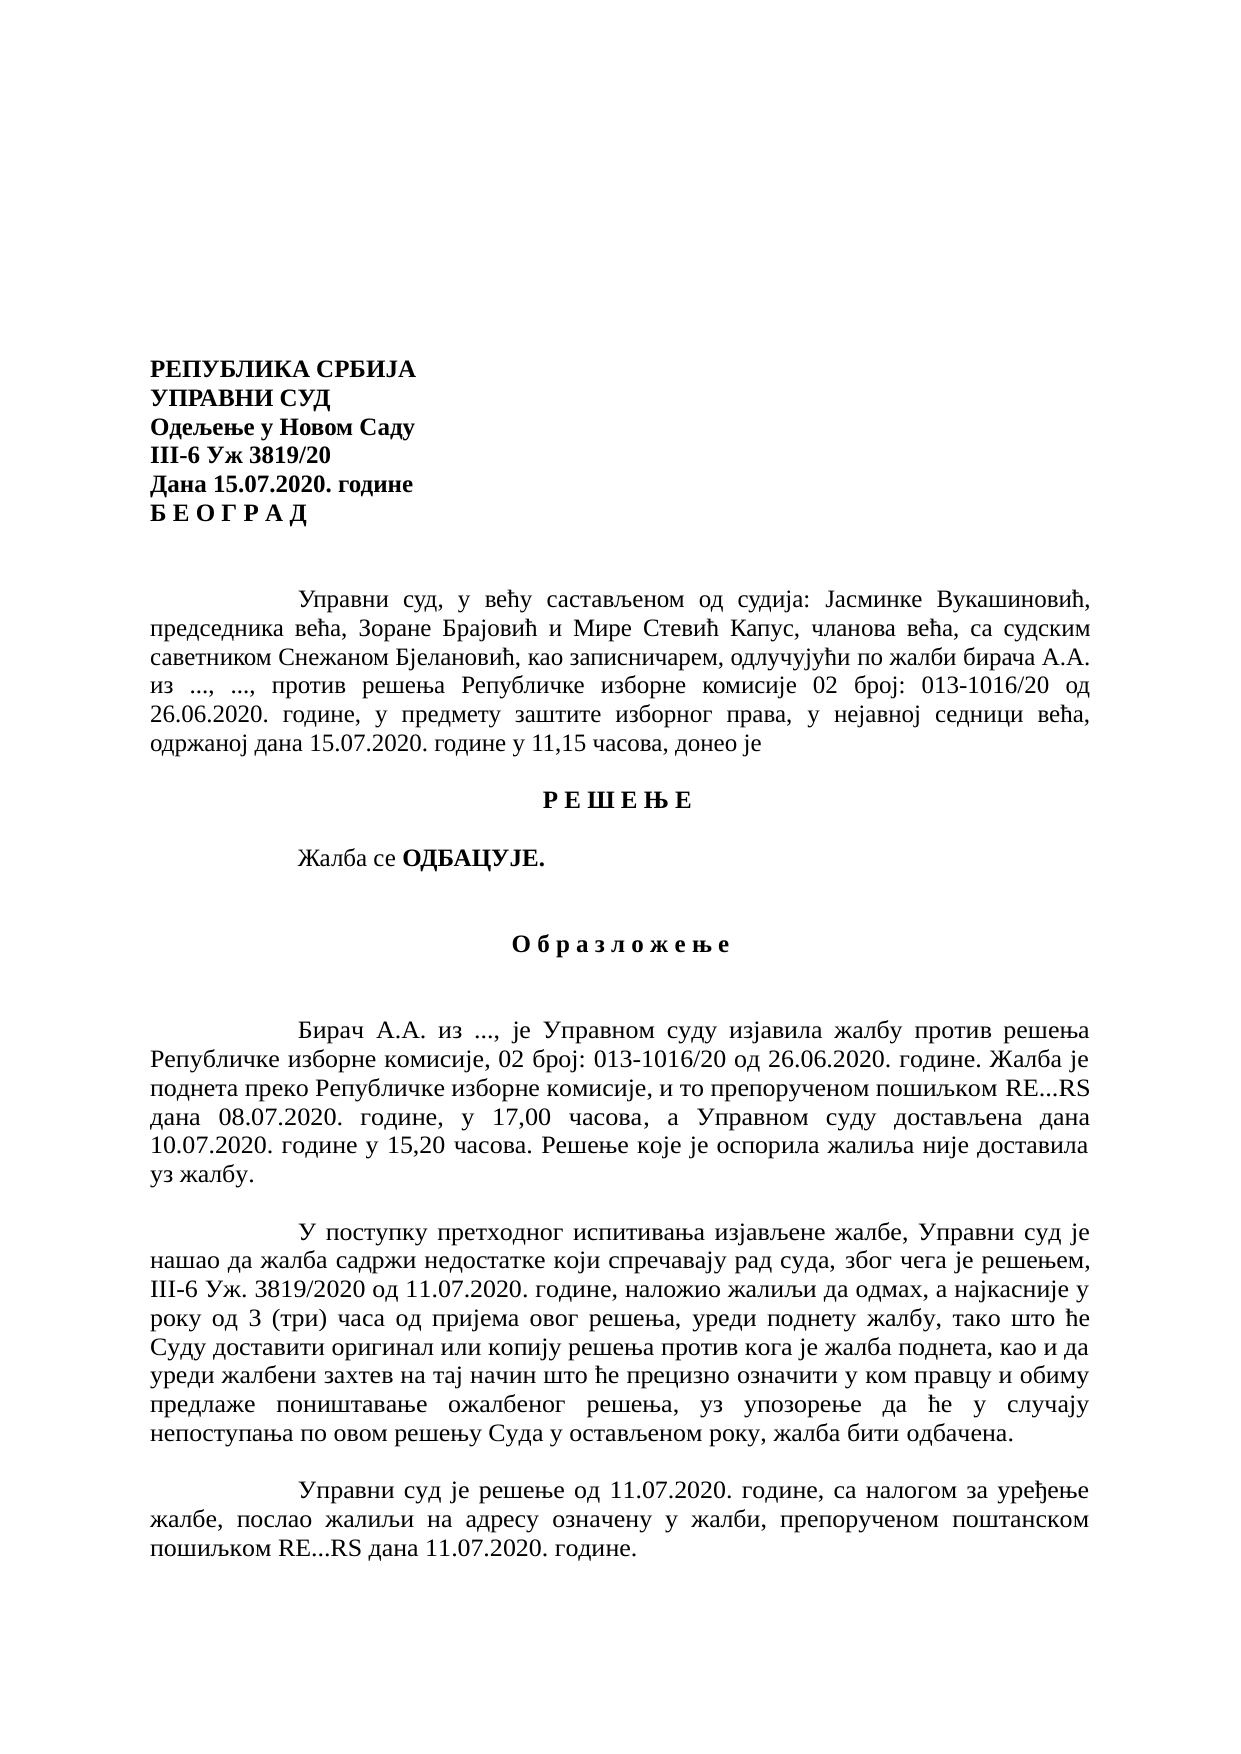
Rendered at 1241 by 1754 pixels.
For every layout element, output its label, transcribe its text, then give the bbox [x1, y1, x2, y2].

text О б р а з л о ж е њ е [150, 929, 1091, 958]
text У поступку претходног испитивања изјављене жалбе, Управни суд је нашао да жалба садржи недостатке који спречавају рад суда, због чега је решењем, III-6 Уж. 3819/2020 од 11.07.2020. године, наложио жалиљи да одмах, а најкасније у року од 3 (три) часа од пријема овог решења, уреди поднету жалбу, тако што ће Суду доставити оригинал или копију решења против кога је жалба поднета, као и да уреди жалбени захтев на тај начин што ће прецизно означити у ком правцу и обиму предлаже поништавање ожалбеног решења, уз упозорење да ће у случају непоступања по овом решењу Суда у остављеном року, жалба бити одбачена. [150, 1217, 1091, 1447]
text Бирач A.A. из ..., је Управном суду изјавила жалбу против решења Републичке изборне комисије, 02 број: 013-1016/20 од 26.06.2020. године. Жалба је поднета преко Републичке изборне комисије, и то препорученом пошиљком RE...RS дана 08.07.2020. године, у 17,00 часова, а Управном суду достављена дана 10.07.2020. године у 15,20 часова. Решење које је оспорила жалиља није доставила уз жалбу. [150, 1015, 1091, 1188]
text Управни суд је решење од 11.07.2020. године, са налогом за уређење жалбе, послао жалиљи на адресу означену у жалби, препорученом поштанском пошиљком RE...RS дана 11.07.2020. године. [150, 1475, 1091, 1562]
text Б Е О Г Р А Д [150, 498, 1091, 527]
text Одељење у Новом Саду [150, 412, 1091, 440]
text Управни суд, у већу састављеном од судија: Јасминке Вукашиновић, председника већа, Зоране Брајовић и Мире Стевић Капус, чланова већа, са судским саветником Снежаном Бјелановић, као записничарем, одлучујући по жалби бирача A.A. из ..., ..., против решења Републичке изборне комисије 02 број: 013-1016/20 од 26.06.2020. године, у предмету заштите изборног права, у нејавној седници већа, одржаној дана 15.07.2020. године у 11,15 часова, донео је [150, 584, 1091, 757]
text УПРАВНИ СУД [150, 383, 1091, 412]
text Р Е Ш Е Њ Е [150, 785, 1091, 814]
text РЕПУБЛИКА СРБИЈА [150, 148, 1091, 383]
text Дана 15.07.2020. године [150, 469, 1091, 498]
text Жалба се ОДБАЦУЈЕ. [150, 843, 1091, 872]
text III-6 Уж 3819/20 [150, 440, 1091, 469]
